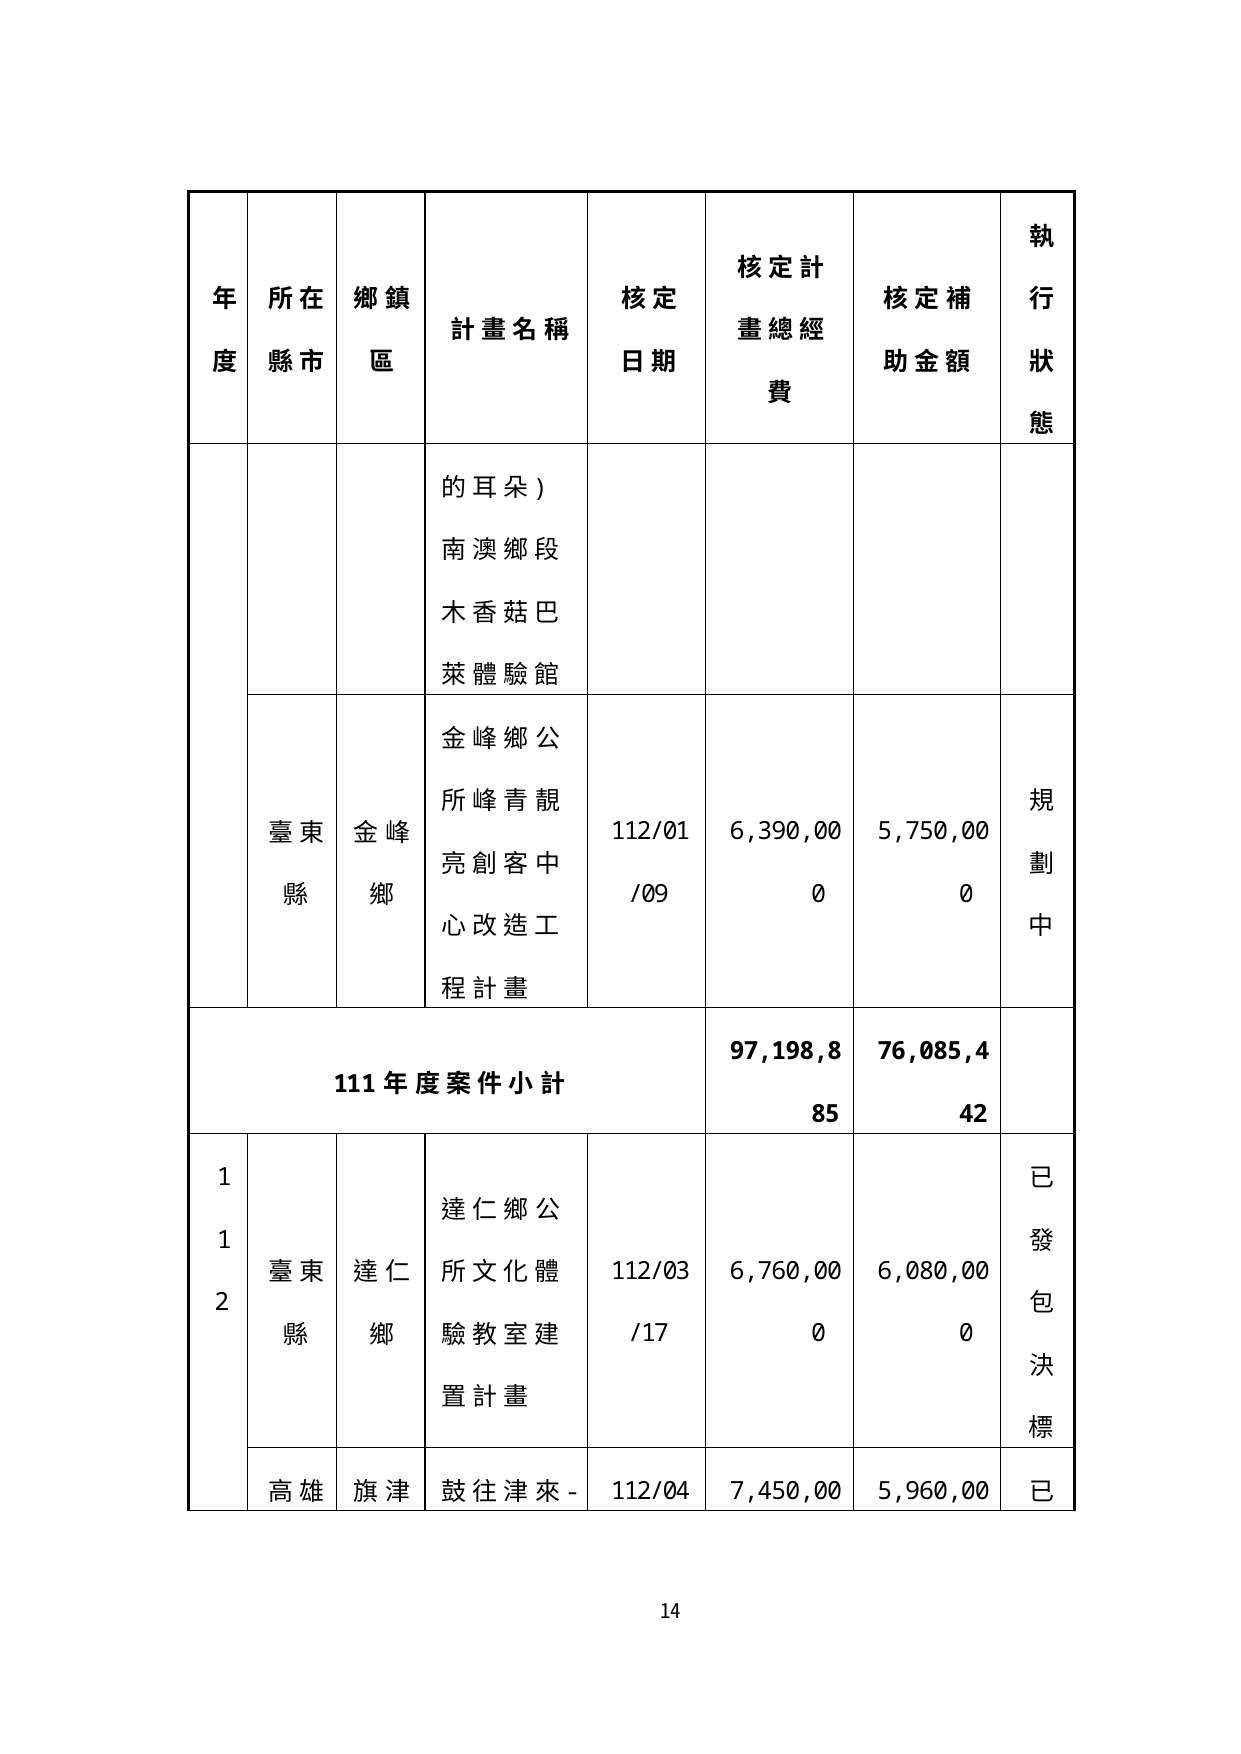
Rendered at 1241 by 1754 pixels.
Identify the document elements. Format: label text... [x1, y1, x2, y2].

table_cell 臺東縣 [248, 1134, 336, 1447]
table_cell 達仁鄉 [337, 1134, 424, 1447]
table_cell 達仁鄉公所文化體驗教室建置計畫 [426, 1134, 587, 1447]
table_cell [588, 444, 705, 694]
table_cell 112/03/17 [588, 1134, 705, 1447]
table_cell 7,450,00 [706, 1448, 853, 1510]
table_cell 臺東縣 [248, 695, 336, 1007]
table_header 執行 狀態 [1001, 193, 1073, 443]
table_cell [190, 444, 247, 1007]
table_header 核定補助金額 [854, 193, 1000, 443]
table_header 年度 [190, 193, 247, 443]
table_cell 6,080,000 [854, 1134, 1000, 1447]
table_cell 112/01/09 [588, 695, 705, 1007]
table_cell 112 [190, 1134, 247, 1510]
table_cell 111年度案件小計 [190, 1008, 705, 1133]
table_header 鄉鎮區 [337, 193, 424, 443]
table_cell 5,960,00 [854, 1448, 1000, 1510]
table_cell 的耳朵) 南澳鄉段木香菇巴萊體驗館 [426, 444, 587, 694]
table_cell 76,085,442 [854, 1008, 1000, 1133]
table_header 所在 縣市 [248, 193, 336, 443]
table_cell 高雄 [248, 1448, 336, 1510]
table_cell 5,750,000 [854, 695, 1000, 1007]
table_cell 鼓往津來- [426, 1448, 587, 1510]
table_header 核定計畫總經費 [706, 193, 853, 443]
table_cell 112/04 [588, 1448, 705, 1510]
table_cell [706, 444, 853, 694]
table_header 計畫名稱 [426, 193, 587, 443]
table_cell 金峰鄉 [337, 695, 424, 1007]
table_cell 6,760,000 [706, 1134, 853, 1447]
table_cell [248, 444, 336, 694]
table_cell 97,198,885 [706, 1008, 853, 1133]
table_cell [337, 444, 424, 694]
table_cell 規劃中 [1001, 695, 1073, 1007]
table_cell [854, 444, 1000, 694]
table_cell 旗津 [337, 1448, 424, 1510]
table_cell 金峰鄉公所峰青靚亮創客中心改造工程計畫 [426, 695, 587, 1007]
table_cell 6,390,000 [706, 695, 853, 1007]
table_header 核定日期 [588, 193, 705, 443]
table_cell 已發包決標 [1001, 1134, 1073, 1447]
table_cell [1001, 444, 1073, 694]
table_cell [1001, 1008, 1073, 1133]
table_cell 已 [1001, 1448, 1073, 1510]
